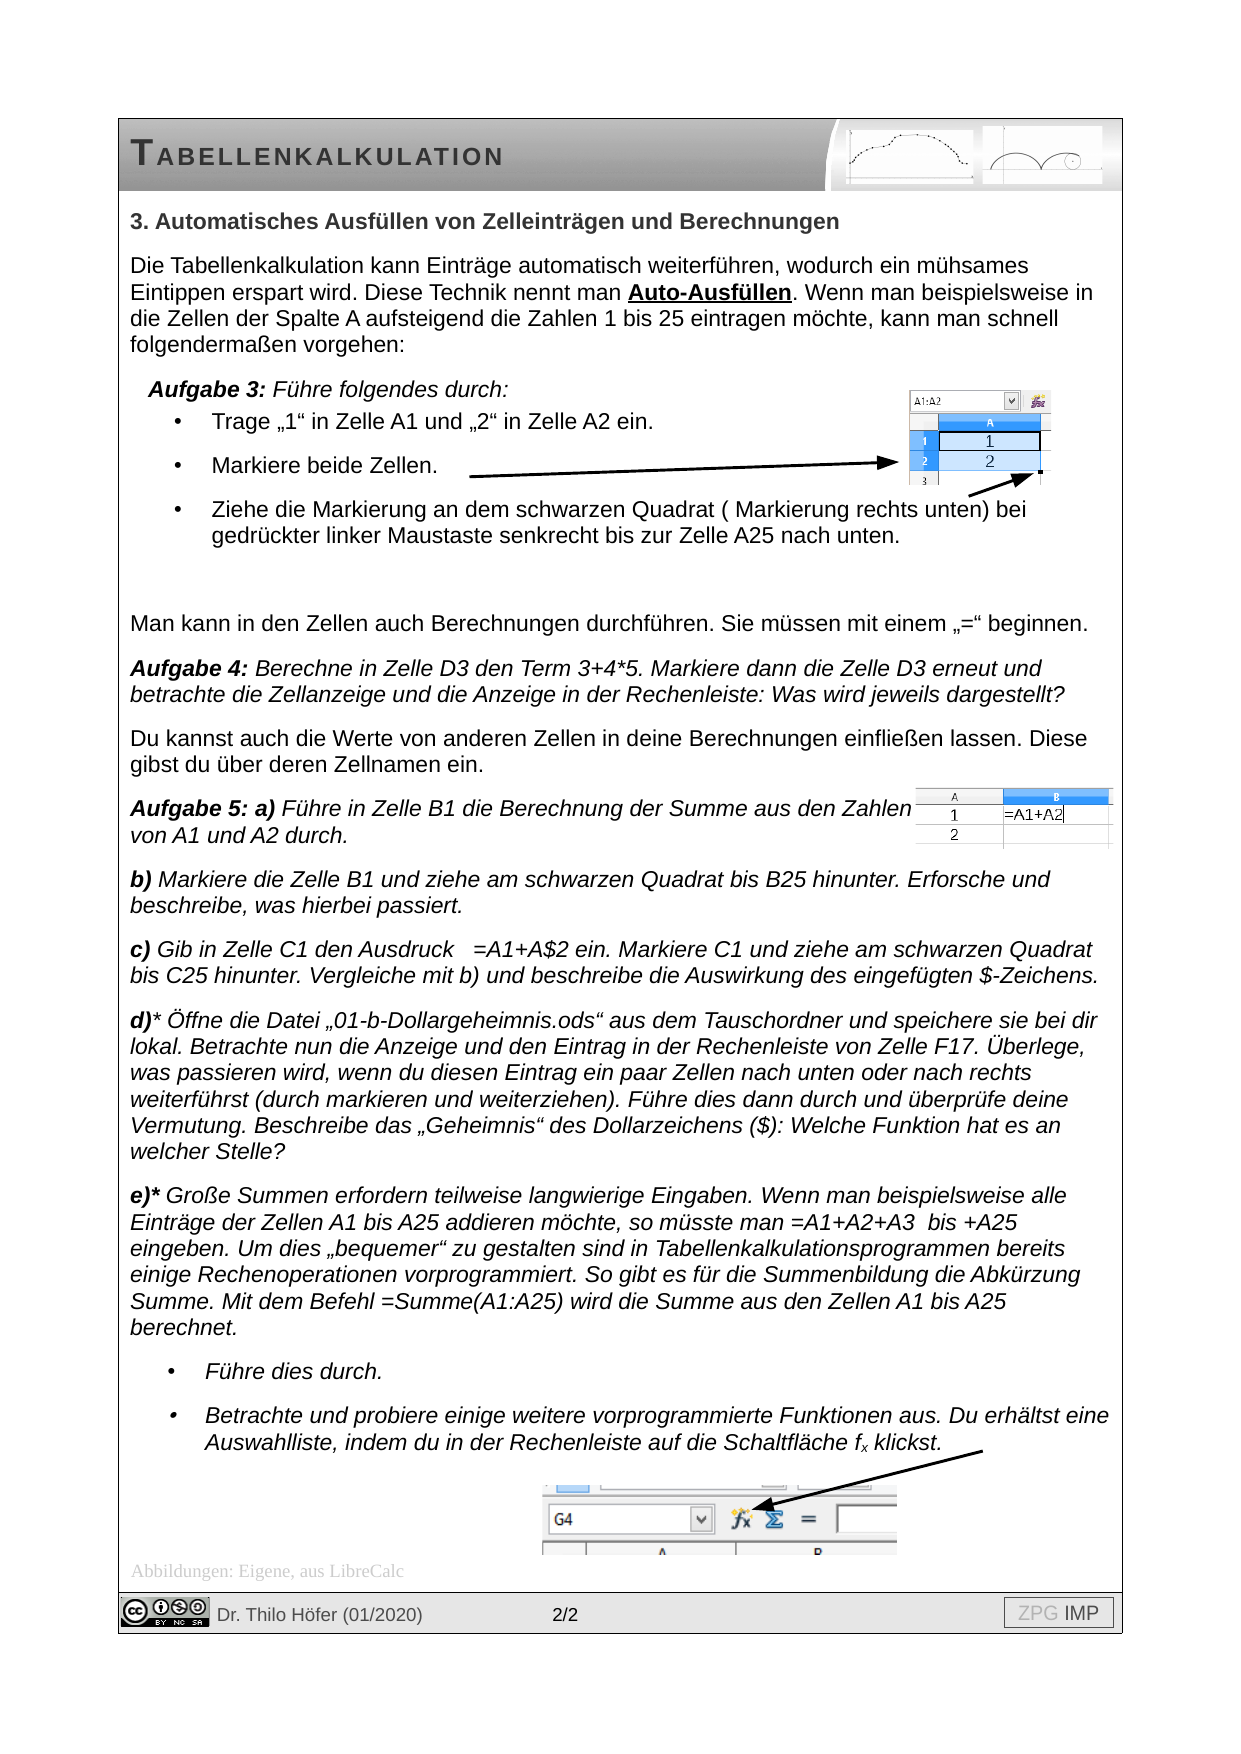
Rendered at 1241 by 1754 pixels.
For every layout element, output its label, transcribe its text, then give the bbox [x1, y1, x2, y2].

picture [909, 390, 1052, 485]
list [1052, 408, 1122, 434]
list Betrachte und probiere einige weitere vorprogrammierte Funktionen aus. Du erhältst eine Auswahlliste, indem du in der Rechenleiste auf die Schaltfläche fx klickst. [167, 1402, 1122, 1455]
text Aufgabe 5: a) Führe in Zelle B1 die Berechnung der Summe aus den Zahlen von A1 und A2 durch. [130, 795, 915, 848]
text d)* Öffne die Datei „01-b-Dollargeheimnis.ods“ aus dem Tauschordner und speichere sie bei dir lokal. Betrachte nun die Anzeige und den Eintrag in der Rechenleiste von Zelle F17. Überlege, was passieren wird, wenn du diesen Eintrag ein paar Zellen nach unten oder nach rechts weiterführst (durch markieren und weiterziehen). Führe dies dann durch und überprüfe deine Vermutung. Beschreibe das „Geheimnis“ des Dollarzeichens ($): Welche Funktion hat es an welcher Stelle? [130, 1007, 1110, 1165]
picture [915, 787, 1114, 849]
text e)* Große Summen erfordern teilweise langwierige Eingaben. Wenn man beispielsweise alle Einträge der Zellen A1 bis A25 addieren möchte, so müsste man =A1+A2+A3 bis +A25 eingeben. Um dies „bequemer“ zu gestalten sind in Tabellenkalkulationsprogrammen bereits einige Rechenoperationen vorprogrammiert. So gibt es für die Summenbildung die Abkürzung Summe. Mit dem Befehl =Summe(A1:A25) wird die Summe aus den Zellen A1 bis A25 berechnet. [130, 1182, 1110, 1341]
text Die Tabellenkalkulation kann Einträge automatisch weiterführen, wodurch ein mühsames Eintippen erspart wird. Diese Technik nennt man Auto-Ausfüllen. Wenn man beispielsweise in die Zellen der Spalte A aufsteigend die Zahlen 1 bis 25 eintragen möchte, kann man schnell folgendermaßen vorgehen: [130, 252, 1110, 358]
text Aufgabe 3: Führe folgendes durch: [148, 376, 1092, 402]
text Man kann in den Zellen auch Berechnungen durchführen. Sie müssen mit einem „=“ beginnen. [130, 610, 1110, 637]
list [1052, 452, 1122, 478]
picture [120, 1597, 210, 1627]
text 3. Automatisches Ausfüllen von Zelleinträgen und Berechnungen [130, 208, 1110, 235]
text c) Gib in Zelle C1 den Ausdruck =A1+A$2 ein. Markiere C1 und ziehe am schwarzen Quadrat bis C25 hinunter. Vergleiche mit b) und beschreibe die Auswirkung des eingefügten $-Zeichens. [130, 936, 1110, 989]
text b) Markiere die Zelle B1 und ziehe am schwarzen Quadrat bis B25 hinunter. Erforsche und beschreibe, was hierbei passiert. [130, 866, 1110, 918]
text Du kannst auch die Werte von anderen Zellen in deine Berechnungen einfließen lassen. Diese gibst du über deren Zellnamen ein. [130, 725, 1110, 778]
list Markiere beide Zellen. [174, 452, 909, 478]
picture [542, 1485, 897, 1555]
list Führe dies durch. [167, 1358, 1122, 1384]
text Aufgabe 4: Berechne in Zelle D3 den Term 3+4*5. Markiere dann die Zelle D3 erneut und betrachte die Zellanzeige und die Anzeige in der Rechenleiste: Was wird jeweils dargestellt? [130, 654, 1110, 707]
picture [119, 119, 1122, 191]
list Trage „1“ in Zelle A1 und „2“ in Zelle A2 ein. [174, 408, 909, 434]
list Ziehe die Markierung an dem schwarzen Quadrat ( Markierung rechts unten) bei gedrückter linker Maustaste senkrecht bis zur Zelle A25 nach unten. [174, 496, 1122, 549]
